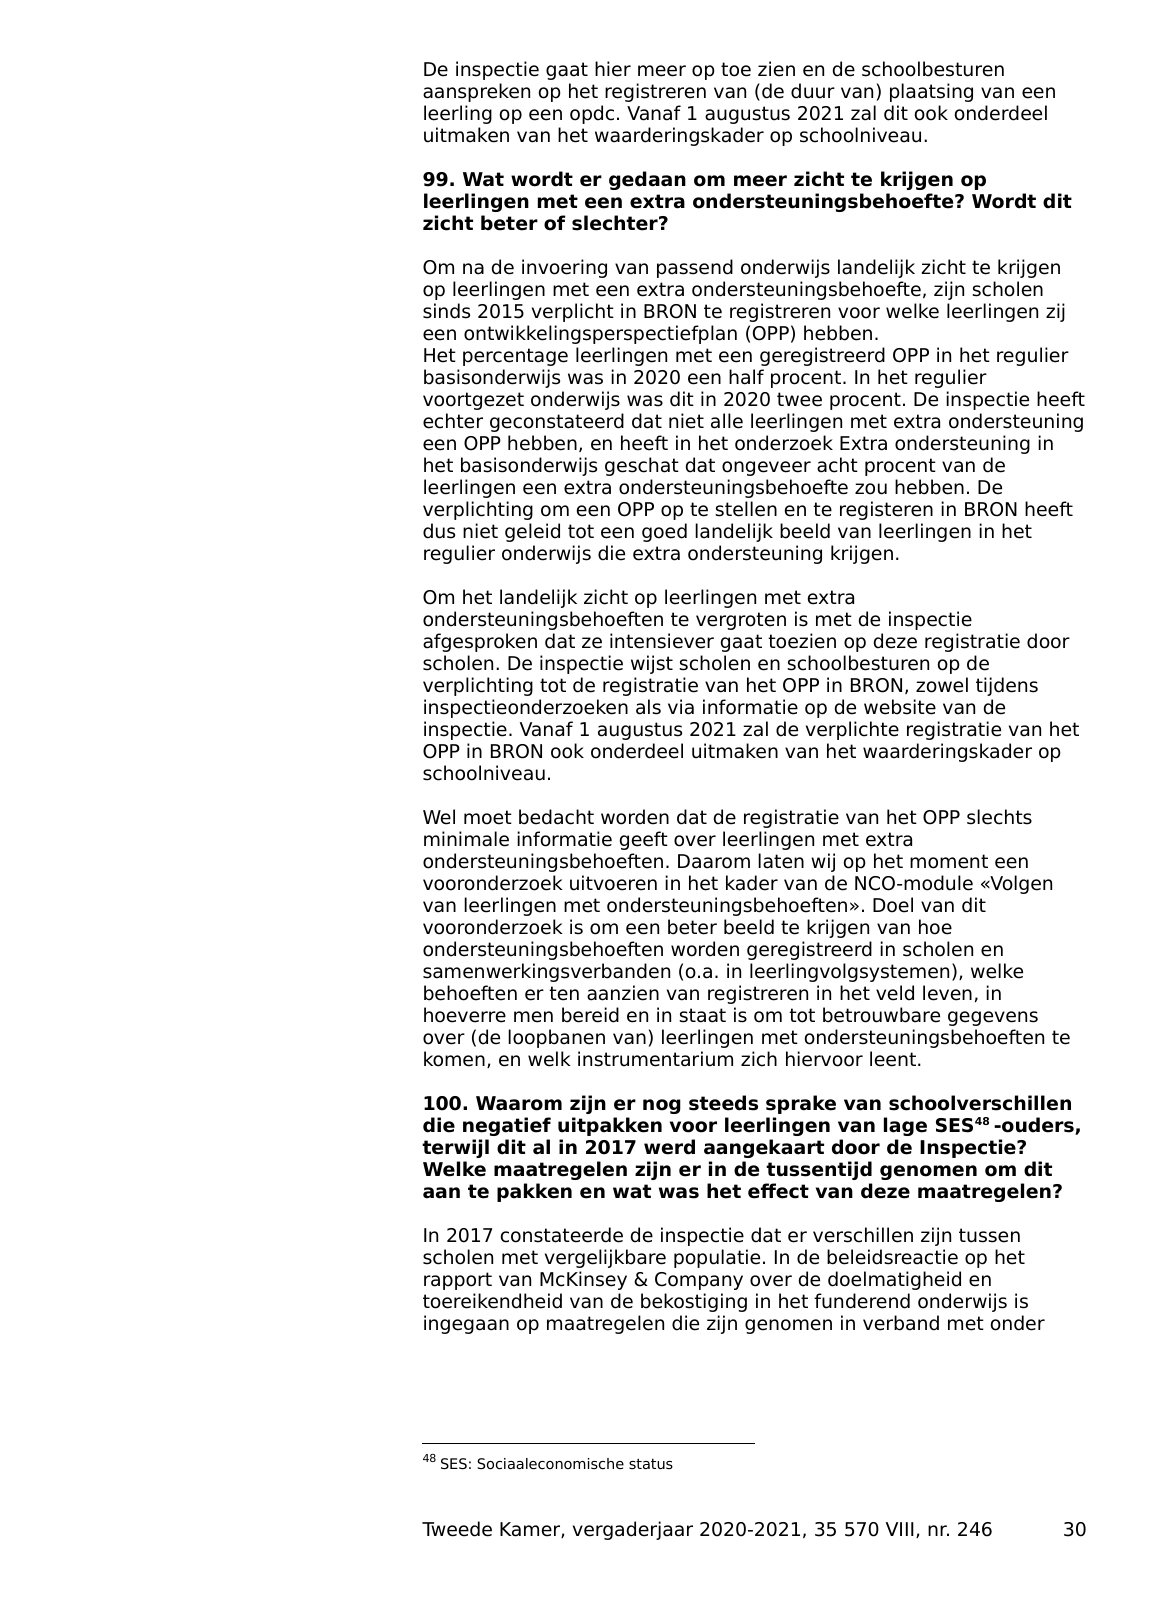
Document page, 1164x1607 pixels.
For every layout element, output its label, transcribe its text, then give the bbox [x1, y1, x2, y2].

subtitle 99. Wat wordt er gedaan om meer zicht te krijgen op leerlingen met een extra ondersteuningsbehoefte? Wordt dit zicht beter of slechter? [422, 169, 1087, 235]
text Wel moet bedacht worden dat de registratie van het OPP slechts minimale informatie geeft over leerlingen met extra ondersteuningsbehoeften. Daarom laten wij op het moment een vooronderzoek uitvoeren in het kader van de NCO-module «Volgen van leerlingen met ondersteuningsbehoeften». Doel van dit vooronderzoek is om een beter beeld te krijgen van hoe ondersteuningsbehoeften worden geregistreerd in scholen en samenwerkingsverbanden (o.a. in leerlingvolgsystemen), welke behoeften er ten aanzien van registreren in het veld leven, in hoeverre men bereid en in staat is om tot betrouwbare gegevens over (de loopbanen van) leerlingen met ondersteuningsbehoeften te komen, en welk instrumentarium zich hiervoor leent. [422, 807, 1087, 1071]
text Het percentage leerlingen met een geregistreerd OPP in het regulier basisonderwijs was in 2020 een half procent. In het regulier voortgezet onderwijs was dit in 2020 twee procent. De inspectie heeft echter geconstateerd dat niet alle leerlingen met extra ondersteuning een OPP hebben, en heeft in het onderzoek Extra ondersteuning in het basisonderwijs geschat dat ongeveer acht procent van de leerlingen een extra ondersteuningsbehoefte zou hebben. De verplichting om een OPP op te stellen en te registeren in BRON heeft dus niet geleid tot een goed landelijk beeld van leerlingen in het regulier onderwijs die extra ondersteuning krijgen. [422, 345, 1087, 565]
text De inspectie gaat hier meer op toe zien en de schoolbesturen aanspreken op het registreren van (de duur van) plaatsing van een leerling op een opdc. Vanaf 1 augustus 2021 zal dit ook onderdeel uitmaken van het waarderingskader op schoolniveau. [422, 59, 1087, 147]
text Om het landelijk zicht op leerlingen met extra ondersteuningsbehoeften te vergroten is met de inspectie afgesproken dat ze intensiever gaat toezien op deze registratie door scholen. De inspectie wijst scholen en schoolbesturen op de verplichting tot de registratie van het OPP in BRON, zowel tijdens inspectieonderzoeken als via informatie op de website van de inspectie. Vanaf 1 augustus 2021 zal de verplichte registratie van het OPP in BRON ook onderdeel uitmaken van het waarderingskader op schoolniveau. [422, 587, 1087, 785]
text In 2017 constateerde de inspectie dat er verschillen zijn tussen scholen met vergelijkbare populatie. In de beleidsreactie op het rapport van McKinsey & Company over de doelmatigheid en toereikendheid van de bekostiging in het funderend onderwijs is ingegaan op maatregelen die zijn genomen in verband met onder [422, 1225, 1087, 1379]
subtitle 100. Waarom zijn er nog steeds sprake van schoolverschillen die negatief uitpakken voor leerlingen van lage SES-ouders, terwijl dit al in 2017 werd aangekaart door de Inspectie? Welke maatregelen zijn er in de tussentijd genomen om dit aan te pakken en wat was het effect van deze maatregelen? [422, 1093, 1087, 1203]
text SES: Sociaaleconomische status [422, 1452, 1087, 1474]
text Om na de invoering van passend onderwijs landelijk zicht te krijgen op leerlingen met een extra ondersteuningsbehoefte, zijn scholen sinds 2015 verplicht in BRON te registreren voor welke leerlingen zij een ontwikkelingsperspectiefplan (OPP) hebben. [422, 257, 1087, 345]
